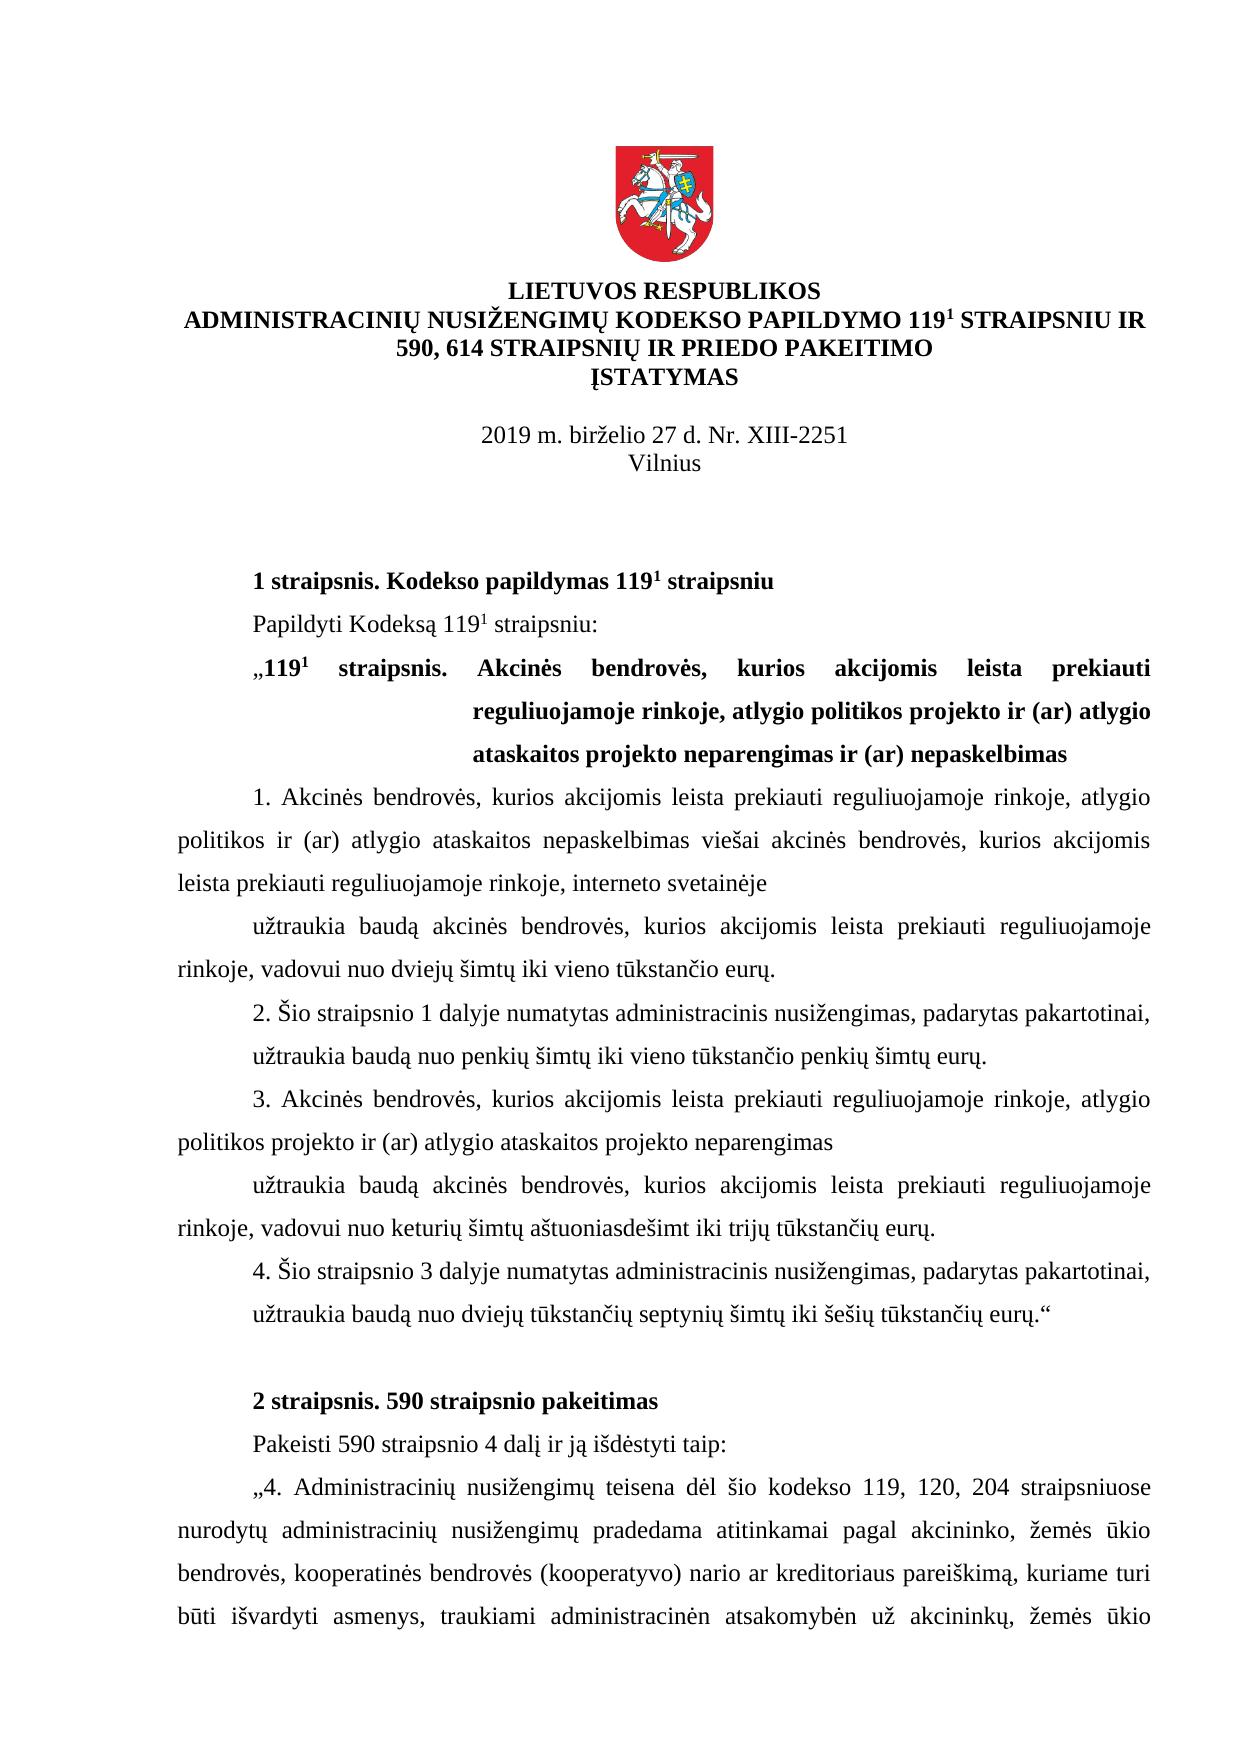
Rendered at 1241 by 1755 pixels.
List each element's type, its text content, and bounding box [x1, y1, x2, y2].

text 1 straipsnis. Kodekso papildymas 1191 straipsniu [177, 566, 1152, 595]
text užtraukia baudą nuo dviejų tūkstančių septynių šimtų iki šešių tūkstančių eurų.“ [177, 1299, 1152, 1328]
text 3. Akcinės bendrovės, kurios akcijomis leista prekiauti reguliuojamoje rinkoje, atlygio politikos projekto ir (ar) atlygio ataskaitos projekto neparengimas [177, 1084, 1152, 1156]
text „1191 straipsnis. Akcinės bendrovės, kurios akcijomis leista prekiauti reguliuojamoje rinkoje, atlygio politikos projekto ir (ar) atlygio ataskaitos projekto neparengimas ir (ar) nepaskelbimas [252, 653, 1152, 768]
text ADMINISTRACINIŲ NUSIŽENGIMŲ KODEKSO PAPILDYMO 1191 STRAIPSNIU IR 590, 614 STRAIPSNIŲ IR PRIEDO PAKEITIMO [177, 305, 1152, 362]
text užtraukia baudą akcinės bendrovės, kurios akcijomis leista prekiauti reguliuojamoje rinkoje, vadovui nuo dviejų šimtų iki vieno tūkstančio eurų. [177, 911, 1152, 983]
text 1. Akcinės bendrovės, kurios akcijomis leista prekiauti reguliuojamoje rinkoje, atlygio politikos ir (ar) atlygio ataskaitos nepaskelbimas viešai akcinės bendrovės, kurios akcijomis leista prekiauti reguliuojamoje rinkoje, interneto svetainėje [177, 782, 1152, 897]
text Vilnius [177, 448, 1152, 477]
text 2 straipsnis. 590 straipsnio pakeitimas [177, 1386, 1152, 1414]
text LIETUVOS RESPUBLIKOS [177, 276, 1152, 305]
text užtraukia baudą akcinės bendrovės, kurios akcijomis leista prekiauti reguliuojamoje rinkoje, vadovui nuo keturių šimtų aštuoniasdešimt iki trijų tūkstančių eurų. [177, 1170, 1152, 1242]
text 2019 m. birželio 27 d. Nr. XIII-2251 [177, 420, 1152, 448]
text Papildyti Kodeksą 1191 straipsniu: [177, 609, 1152, 638]
text 4. Šio straipsnio 3 dalyje numatytas administracinis nusižengimas, padarytas pakartotinai, [177, 1256, 1152, 1285]
text ĮSTATYMAS [177, 362, 1152, 391]
text „4. Administracinių nusižengimų teisena dėl šio kodekso 119, 120, 204 straipsniuose nurodytų administracinių nusižengimų pradedama atitinkamai pagal akcininko, žemės ūkio bendrovės, kooperatinės bendrovės (kooperatyvo) nario ar kreditoriaus pareiškimą, kuriame turi būti išvardyti asmenys, traukiami administracinėn atsakomybėn už akcininkų, žemės ūkio [177, 1472, 1152, 1630]
text 2. Šio straipsnio 1 dalyje numatytas administracinis nusižengimas, padarytas pakartotinai, [177, 998, 1152, 1026]
text užtraukia baudą nuo penkių šimtų iki vieno tūkstančio penkių šimtų eurų. [177, 1041, 1152, 1069]
text Pakeisti 590 straipsnio 4 dalį ir ją išdėstyti taip: [177, 1429, 1152, 1458]
